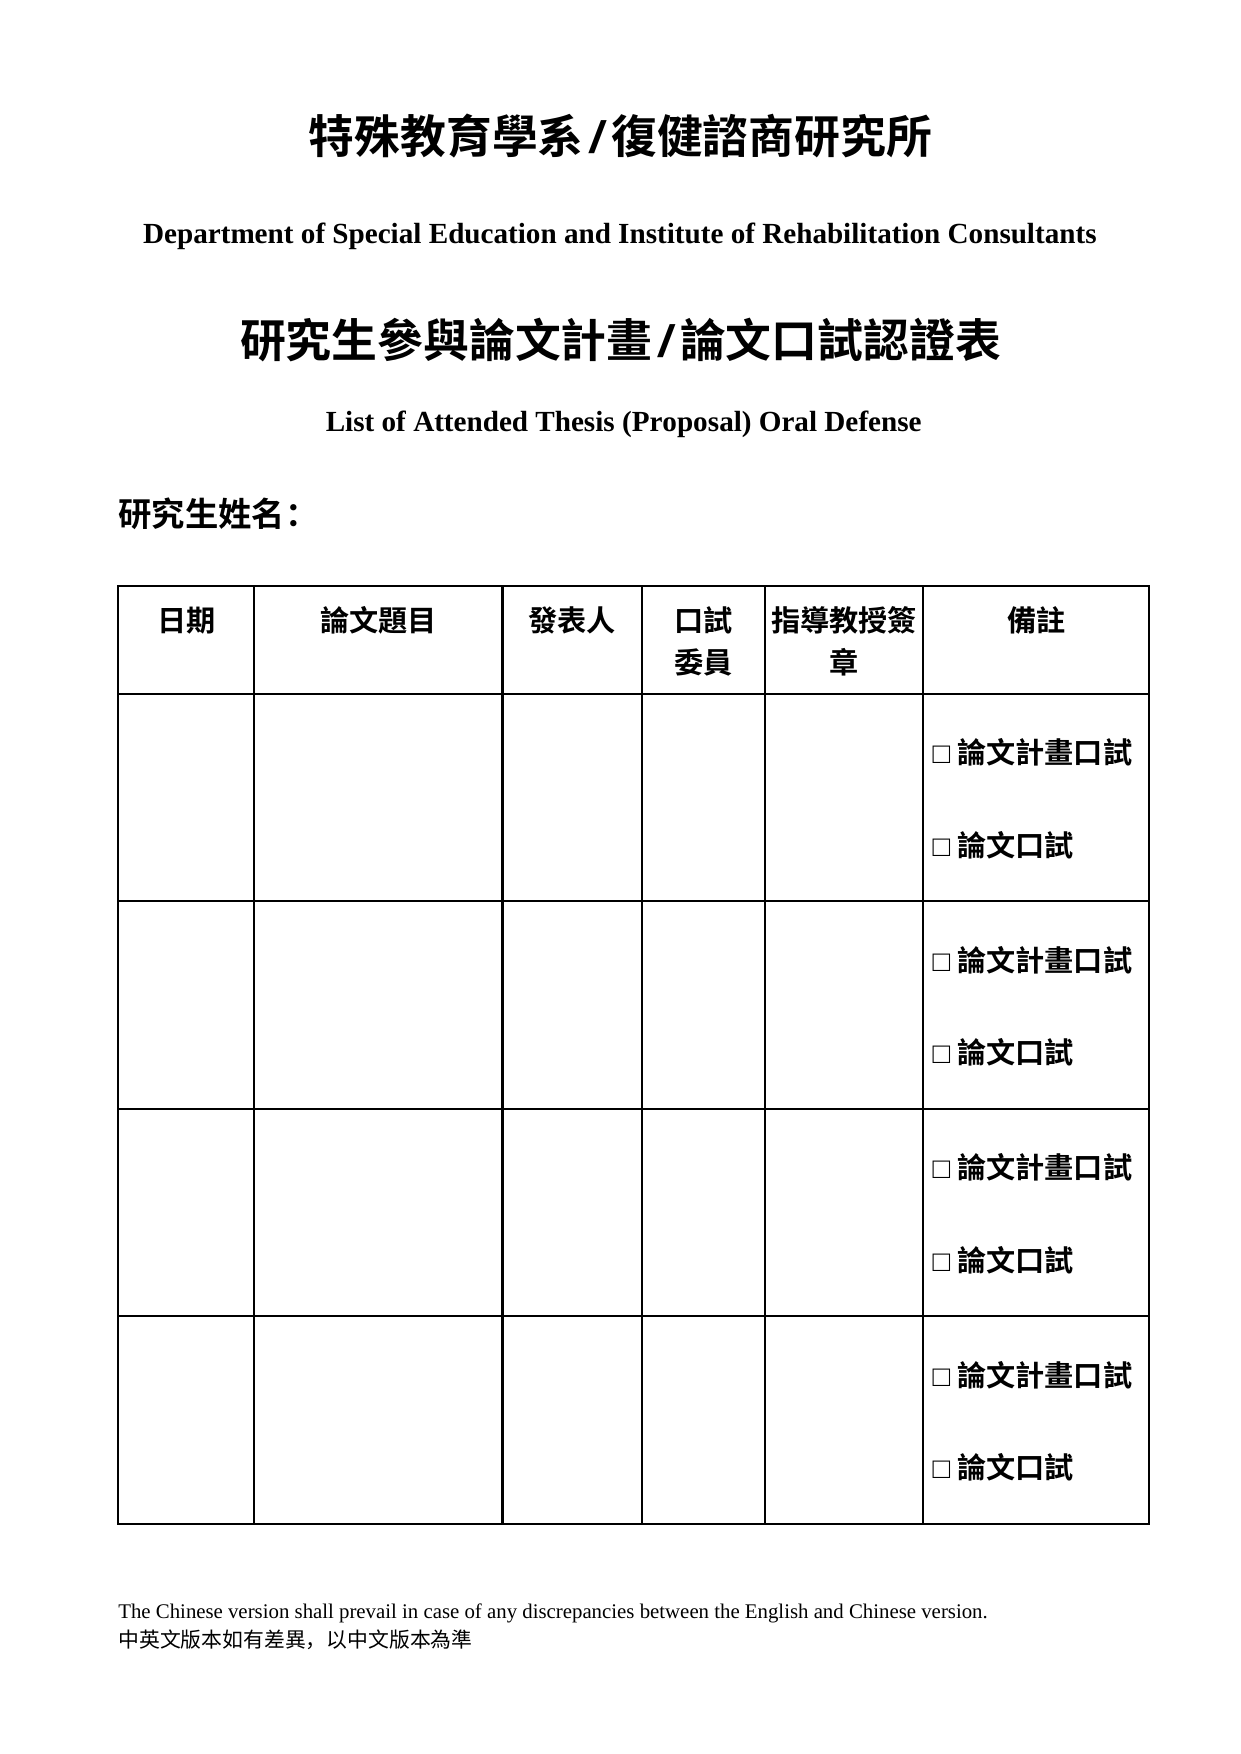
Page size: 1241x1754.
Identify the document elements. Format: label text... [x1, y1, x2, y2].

table_cell □ 論文計畫口試 □ 論文口試 [924, 902, 1148, 1107]
table_cell [766, 902, 922, 1107]
table_cell [766, 1110, 922, 1315]
table_cell [504, 1110, 641, 1315]
table_cell □ 論文計畫口試 □ 論文口試 [924, 1317, 1148, 1522]
table_cell [119, 1317, 253, 1522]
table_cell [766, 695, 922, 900]
table_header 發表人 [504, 587, 641, 692]
table_header 備註 [924, 587, 1148, 692]
text List of Attended Thesis (Proposal) Oral Defense [118, 404, 1122, 438]
table_cell □ 論文計畫口試 □ 論文口試 [924, 695, 1148, 900]
table_cell [119, 695, 253, 900]
table_cell [504, 1317, 641, 1522]
table_cell [119, 1110, 253, 1315]
text 特殊教育學系/復健諮商研究所 [118, 100, 1122, 167]
text 研究生姓名： [118, 488, 1122, 536]
table_header 口試 委員 [643, 587, 764, 692]
table_cell [119, 902, 253, 1107]
subtitle 研究生參與論文計畫/論文口試認證表 [118, 304, 1122, 371]
table_cell [643, 695, 764, 900]
table_cell [504, 902, 641, 1107]
table_header 指導教授簽章 [766, 587, 922, 692]
table_cell [766, 1317, 922, 1522]
table_cell [255, 695, 501, 900]
table_cell [643, 902, 764, 1107]
table_cell [255, 1317, 501, 1522]
text Department of Special Education and Institute of Rehabilitation Consultants [118, 217, 1122, 250]
table_cell [643, 1110, 764, 1315]
table_cell [255, 902, 501, 1107]
table_cell [255, 1110, 501, 1315]
table_cell [643, 1317, 764, 1522]
table_cell □ 論文計畫口試 □ 論文口試 [924, 1110, 1148, 1315]
table_header 日期 [119, 587, 253, 692]
table_cell [504, 695, 641, 900]
table_header 論文題目 [255, 587, 501, 692]
